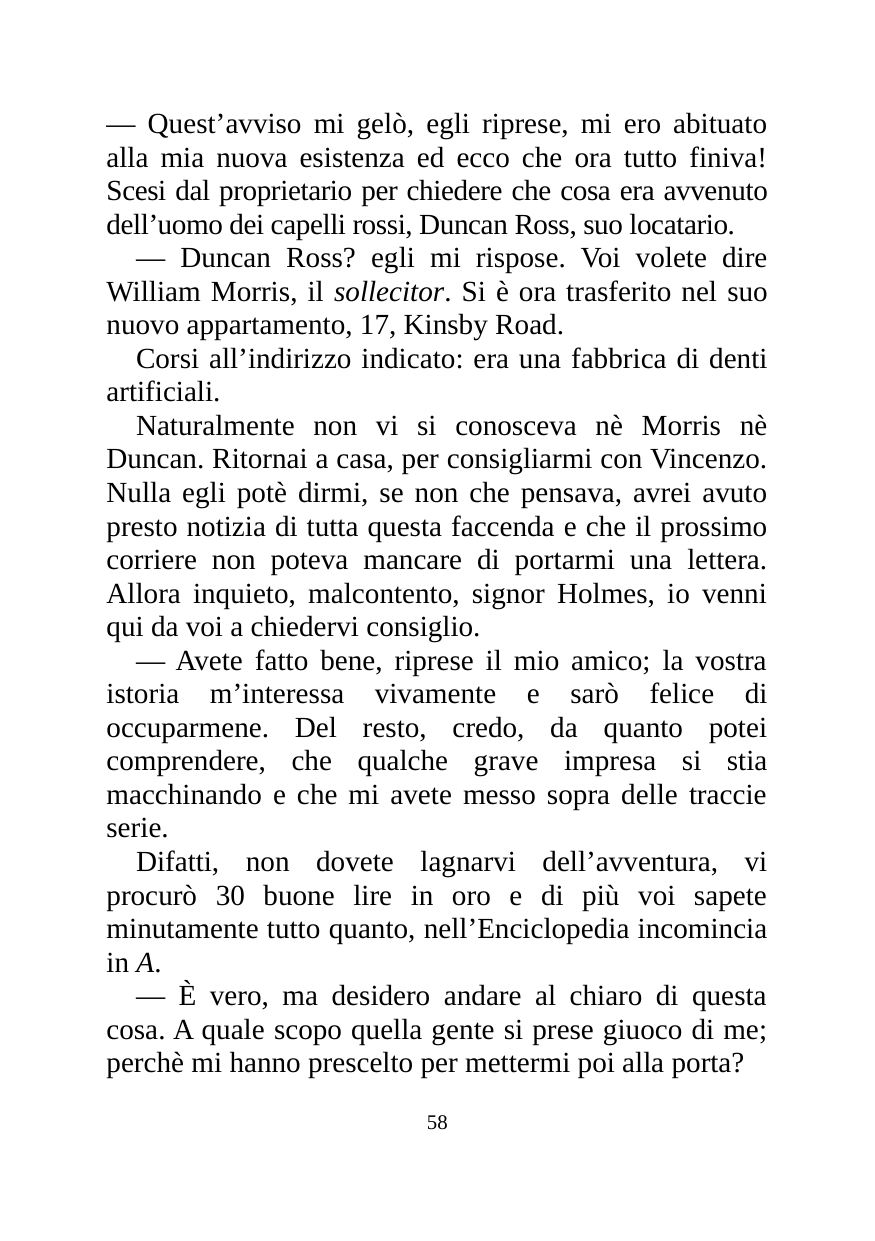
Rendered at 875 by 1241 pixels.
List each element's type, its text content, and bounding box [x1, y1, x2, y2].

text Difatti, non dovete lagnarvi dell’avventura, vi procurò 30 buone lire in oro e di più voi sapete minutamente tutto quanto, nell’Enciclopedia incomincia in A. [106, 844, 768, 978]
text Naturalmente non vi si conosceva nè Morris nè Duncan. Ritornai a casa, per consigliarmi con Vincenzo. Nulla egli potè dirmi, se non che pensava, avrei avuto presto notizia di tutta questa faccenda e che il prossimo corriere non poteva mancare di portarmi una lettera. Allora inquieto, malcontento, signor Holmes, io venni qui da voi a chiedervi consiglio. [106, 408, 768, 643]
text — Avete fatto bene, riprese il mio amico; la vostra istoria m’interessa vivamente e sarò felice di occuparmene. Del resto, credo, da quanto potei comprendere, che qualche grave impresa si stia macchinando e che mi avete messo sopra delle traccie serie. [106, 643, 768, 844]
text — Quest’avviso mi gelò, egli riprese, mi ero abituato alla mia nuova esistenza ed ecco che ora tutto finiva! Scesi dal proprietario per chiedere che cosa era avvenuto dell’uomo dei capelli rossi, Duncan Ross, suo locatario. [106, 106, 768, 240]
text — È vero, ma desidero andare al chiaro di questa cosa. A quale scopo quella gente si prese giuoco di me; perchè mi hanno prescelto per mettermi poi alla porta? [106, 978, 768, 1079]
text — Duncan Ross? egli mi rispose. Voi volete dire William Morris, il sollecitor. Si è ora trasferito nel suo nuovo appartamento, 17, Kinsby Road. [106, 240, 768, 341]
text Corsi all’indirizzo indicato: era una fabbrica di denti artificiali. [106, 341, 768, 408]
